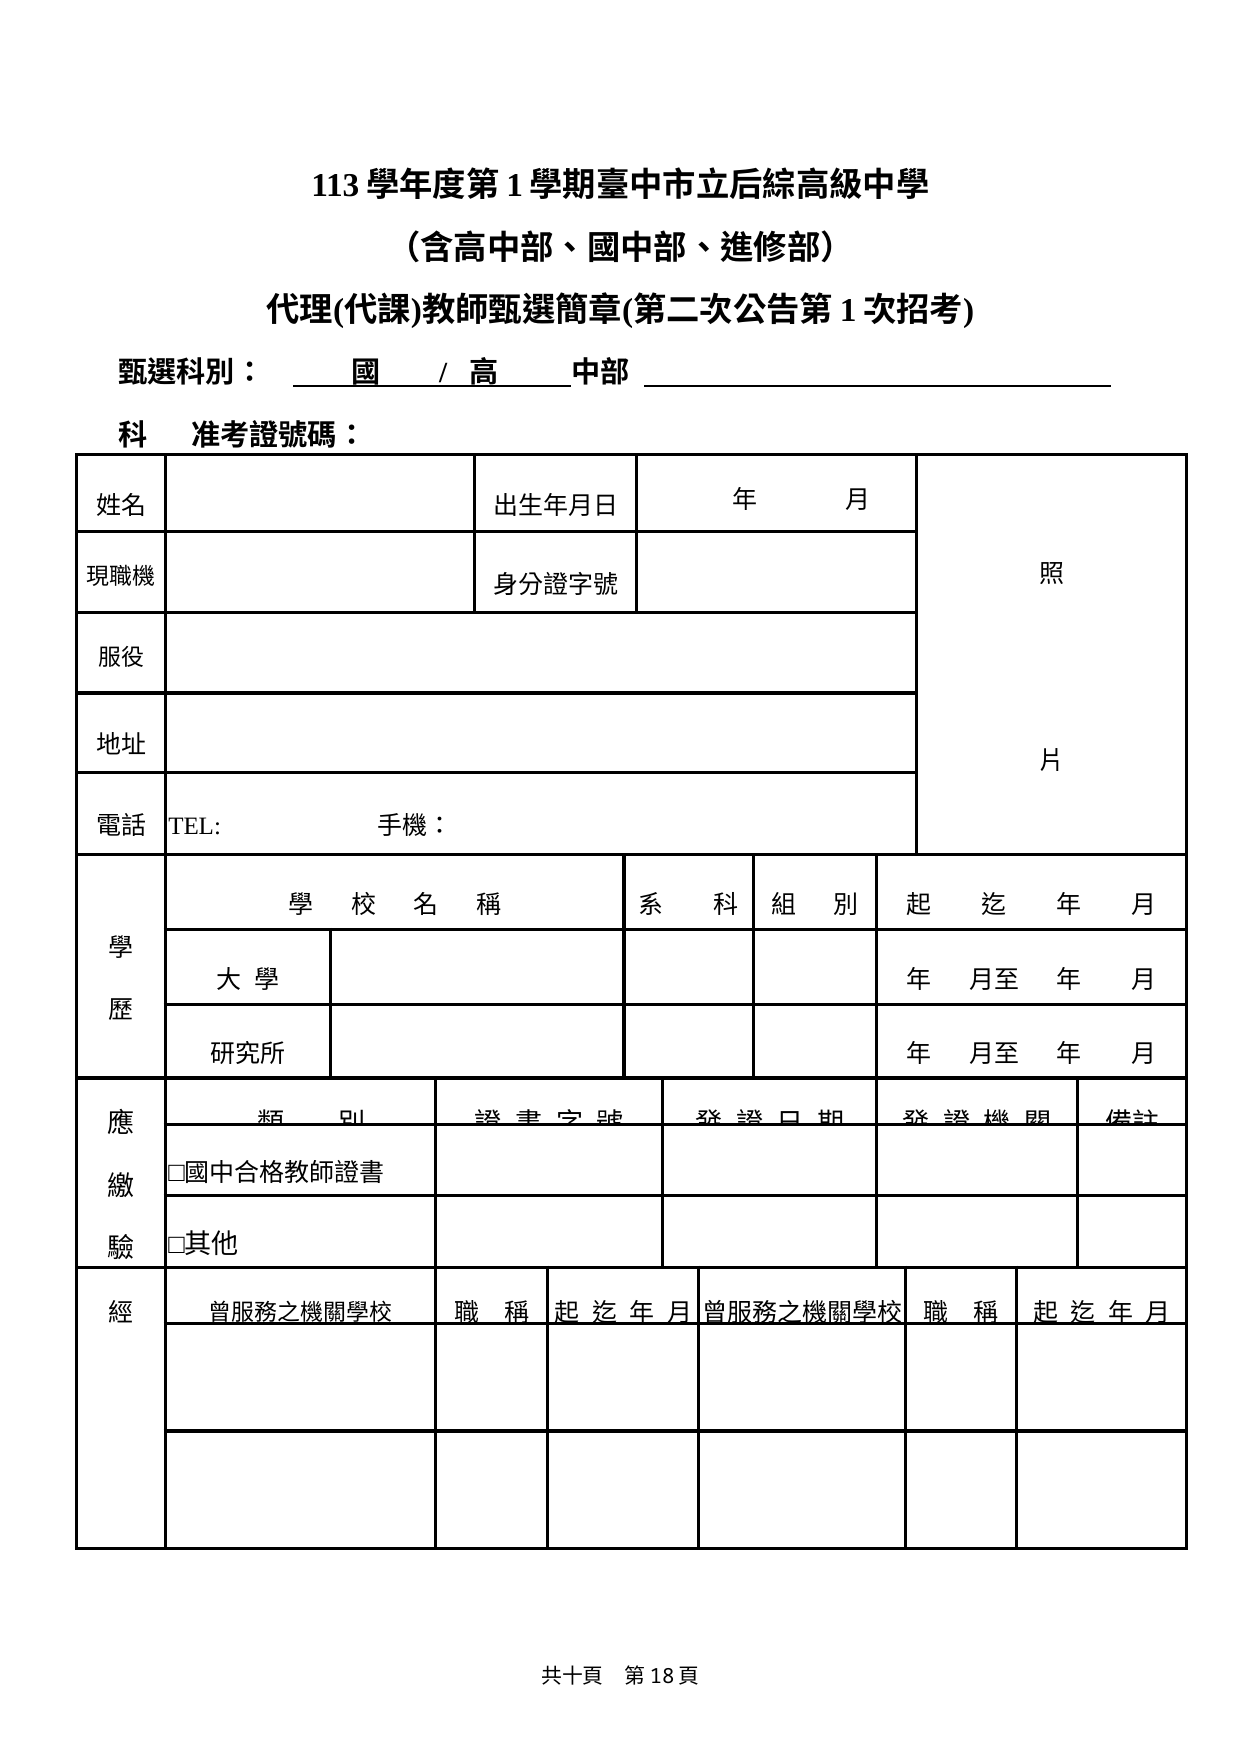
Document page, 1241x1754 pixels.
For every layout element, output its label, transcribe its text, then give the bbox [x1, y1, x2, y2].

table_cell [549, 1325, 697, 1429]
table_header 照 片 [918, 456, 1185, 853]
table_cell [907, 1433, 1015, 1547]
table_cell [437, 1433, 546, 1547]
table_cell 年 月至 年 月 [878, 1006, 1185, 1076]
table_cell 組 別 [755, 856, 875, 928]
table_cell [437, 1197, 624, 1266]
table_cell [167, 533, 473, 611]
table_cell [437, 1126, 624, 1193]
text 113學年度第1學期臺中市立后綜高級中學 [118, 141, 1122, 203]
table_cell 地址 [78, 695, 164, 771]
table_cell [700, 1433, 904, 1547]
table_cell 起 迄 年 月 [549, 1269, 697, 1322]
table_cell 電話 [78, 774, 164, 853]
table_cell 證 書 字 號 [437, 1080, 661, 1123]
text （含高中部、國中部、進修部） [118, 203, 1122, 266]
table_cell [626, 931, 752, 1003]
table_cell [1018, 1325, 1185, 1429]
table_cell 發 證 機 關 [878, 1080, 1076, 1123]
table_cell 系 科 [626, 856, 752, 928]
table_cell [624, 1126, 661, 1193]
table_cell [167, 1325, 434, 1429]
table_cell 經 歷 [78, 1269, 164, 1547]
table_cell 發 證 日 期 [664, 1080, 875, 1123]
table_cell □免役 □役畢 □服役中 [167, 614, 915, 691]
table_cell [755, 1006, 875, 1076]
table_cell 研究所 [167, 1006, 329, 1076]
table_cell TEL: 手機： [167, 774, 915, 853]
table_cell [332, 931, 622, 1003]
table_cell 職 稱 [907, 1269, 1015, 1322]
table_cell [1079, 1197, 1185, 1266]
table_header 姓名 [78, 456, 164, 530]
text 甄選科別： 國 / 高 中部 科 准考證號碼： [118, 328, 1122, 453]
table_cell [755, 931, 875, 1003]
table_cell [437, 1325, 546, 1429]
table_cell 服役 情形 [78, 614, 164, 691]
table_cell 職 稱 [437, 1269, 546, 1322]
table_cell [167, 1433, 434, 1547]
table_cell [700, 1325, 904, 1429]
table_cell 曾服務之機關學校 [167, 1269, 434, 1322]
table_cell [638, 533, 915, 611]
table_cell 類 別 [167, 1080, 434, 1123]
text 代理(代課)教師甄選簡章(第二次公告第1次招考) [118, 266, 1122, 328]
table_header 年 月 日 [638, 456, 915, 530]
table_cell [1079, 1126, 1185, 1193]
table_cell 曾服務之機關學校 [700, 1269, 904, 1322]
table_cell □其他 [167, 1197, 434, 1266]
table_cell 備註 [1079, 1080, 1185, 1123]
table_cell 起 迄 年 月 [878, 856, 1185, 928]
table_cell 學 歷 [78, 856, 164, 1076]
table_cell 大 學 [167, 931, 329, 1003]
table_cell □國中合格教師證書 [167, 1126, 434, 1193]
table_cell [878, 1197, 1076, 1266]
table_cell 學 校 名 稱 [167, 856, 622, 928]
table_cell [626, 1006, 752, 1076]
table_cell [332, 1006, 622, 1076]
table_cell [664, 1126, 875, 1193]
table_cell 年 月至 年 月 [878, 931, 1185, 1003]
table_cell [664, 1197, 875, 1266]
table_cell 應 繳 驗 證 件 [78, 1080, 164, 1266]
table_cell 身分證字號 [476, 533, 635, 611]
table_header [167, 456, 473, 530]
table_cell [624, 1197, 661, 1266]
table_cell [549, 1433, 697, 1547]
table_cell [907, 1325, 1015, 1429]
table_cell 起 迄 年 月 [1018, 1269, 1185, 1322]
table_cell [167, 695, 915, 771]
table_cell 現職機關學校 [78, 533, 164, 611]
table_cell [878, 1126, 1076, 1193]
table_header 出生年月日 [476, 456, 635, 530]
table_cell [1018, 1433, 1185, 1547]
